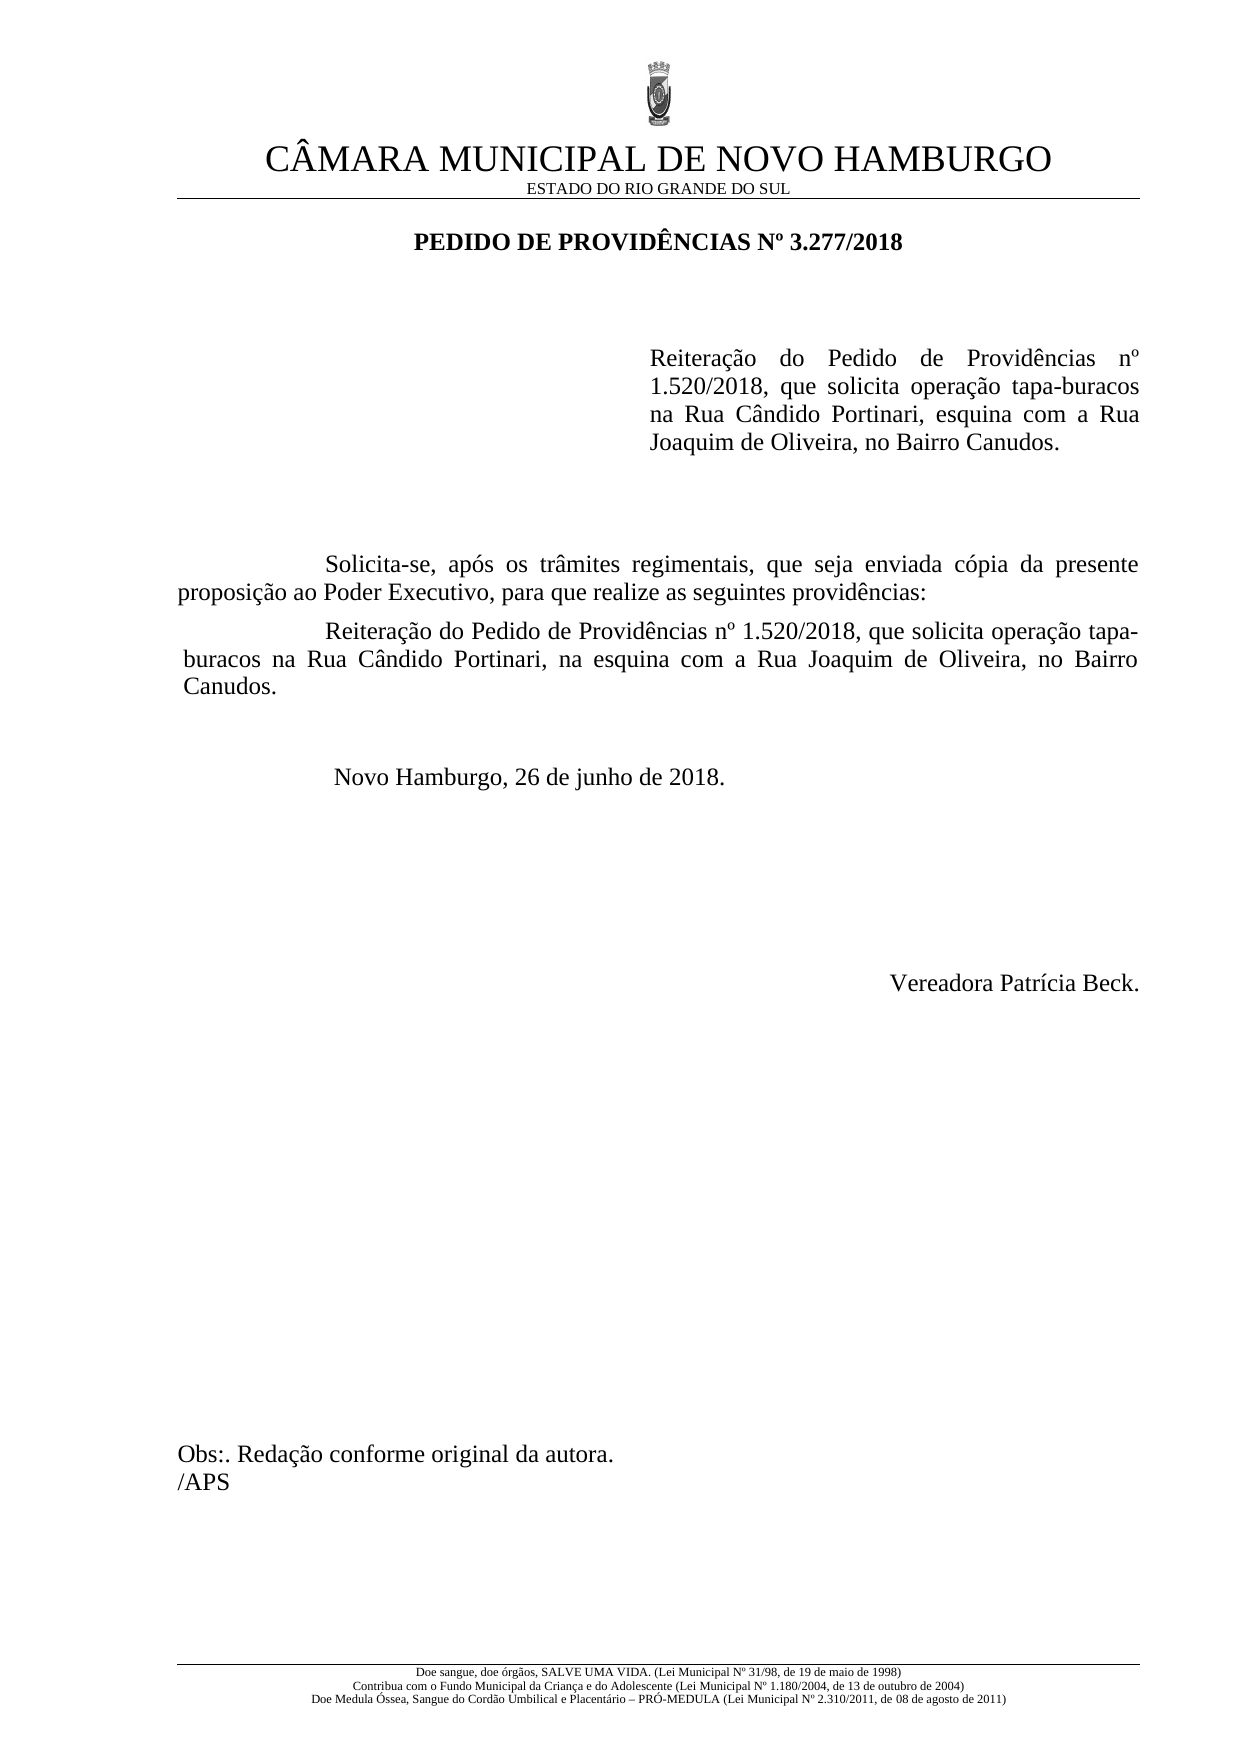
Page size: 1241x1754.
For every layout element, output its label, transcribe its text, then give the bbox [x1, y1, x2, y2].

text Novo Hamburgo, 26 de junho de 2018. [177, 763, 1140, 791]
text Solicita-se, após os trâmites regimentais, que seja enviada cópia da presente proposição ao Poder Executivo, para que realize as seguintes providências: [177, 550, 1140, 605]
text Vereadora Patrícia Beck. [177, 969, 1140, 997]
text Reiteração do Pedido de Providências nº 1.520/2018, que solicita operação tapa-buracos na Rua Cândido Portinari, na esquina com a Rua Joaquim de Oliveira, no Bairro Canudos. [183, 617, 1140, 700]
text Obs:. Redação conforme original da autora. [177, 1440, 1140, 1468]
text PEDIDO DE PROVIDÊNCIAS Nº 3.277/2018 [177, 228, 1140, 256]
text /APS [177, 1468, 1140, 1495]
text Reiteração do Pedido de Providências nº 1.520/2018, que solicita operação tapa-buracos na Rua Cândido Portinari, esquina com a Rua Joaquim de Oliveira, no Bairro Canudos. [649, 344, 1140, 455]
